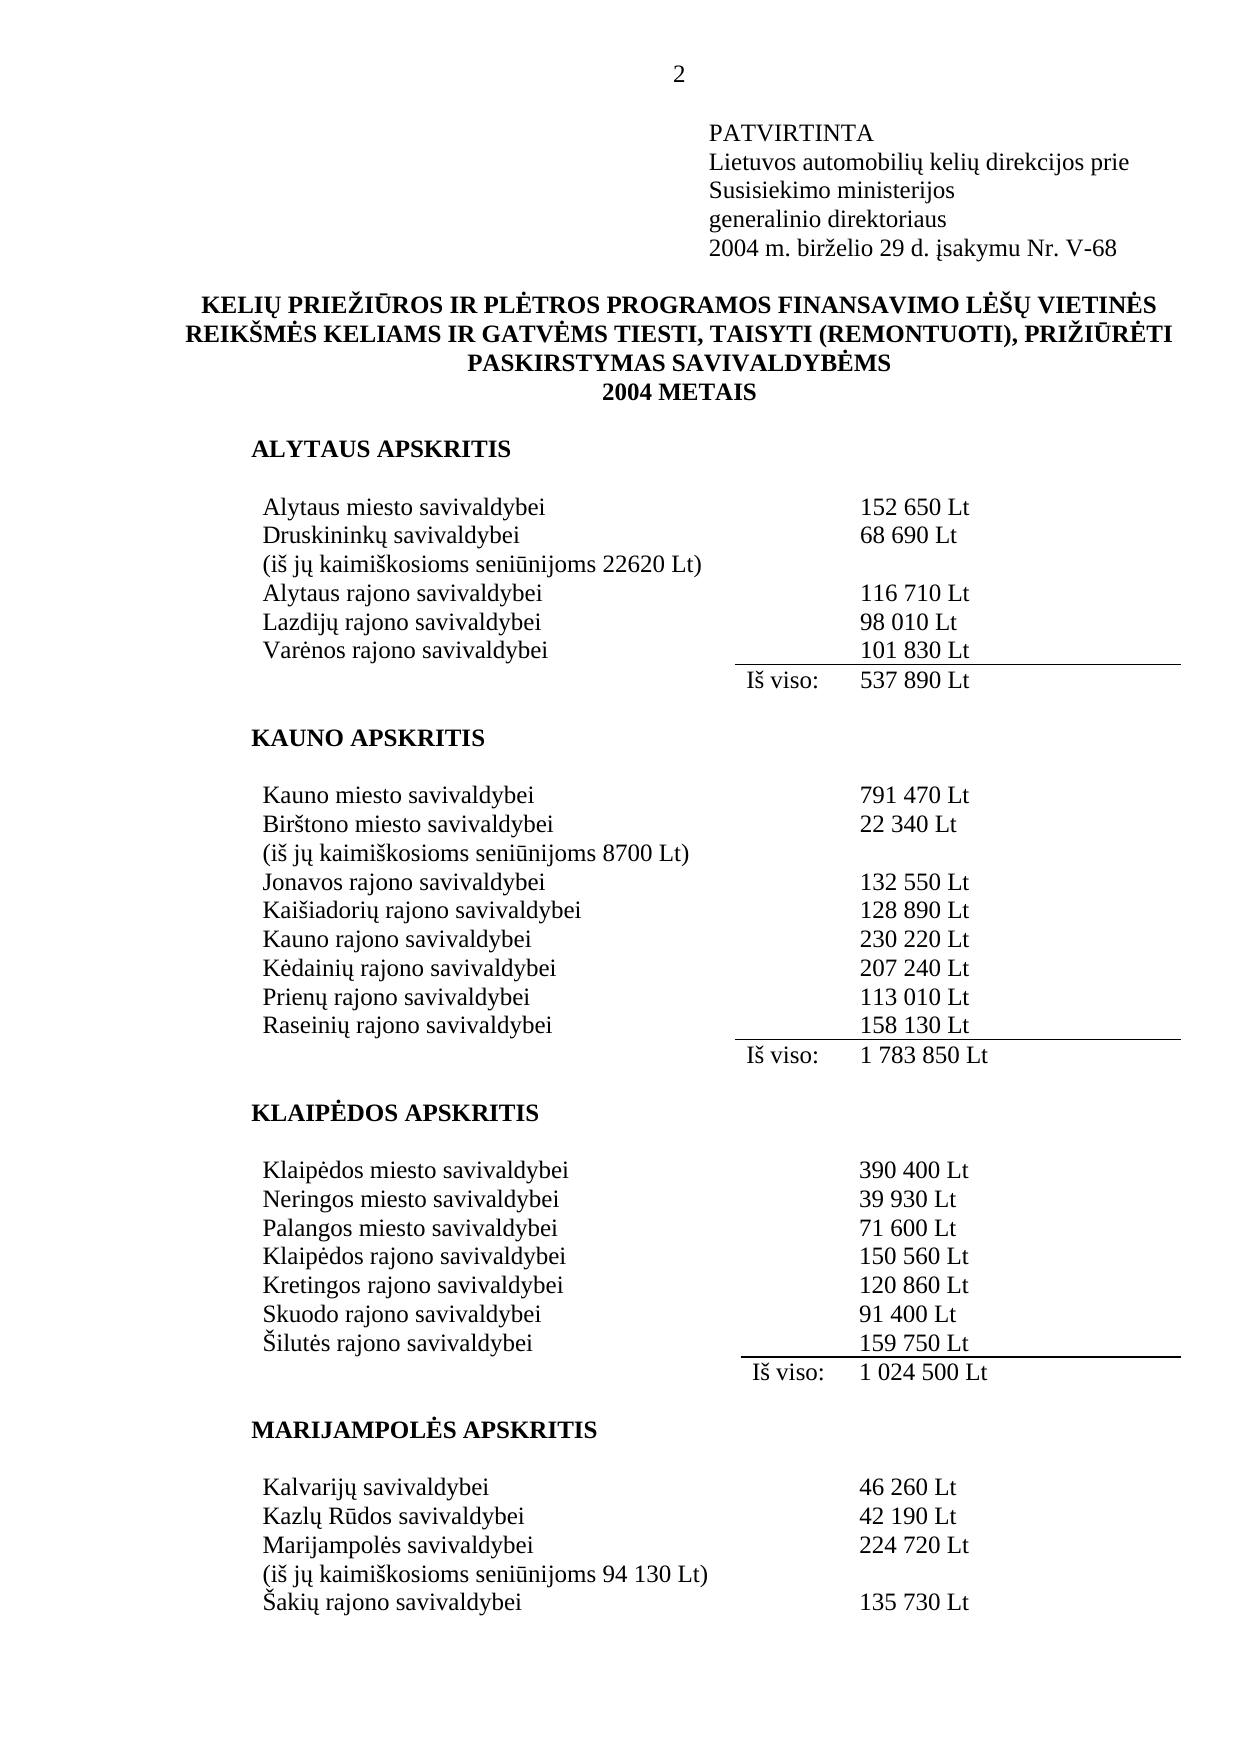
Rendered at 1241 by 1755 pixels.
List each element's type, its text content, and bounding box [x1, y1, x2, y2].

table_cell [735, 636, 848, 664]
table_cell [735, 867, 848, 895]
table_cell Iš viso: [735, 1040, 848, 1069]
table_header 390 400 Lt [848, 1155, 1181, 1184]
table_cell Varėnos rajono savivaldybei [177, 636, 735, 664]
table_cell 537 890 Lt [849, 665, 1181, 694]
table_cell [734, 1501, 848, 1530]
table_header Kalvarijų savivaldybei [177, 1473, 734, 1501]
table_cell Iš viso: [735, 665, 848, 694]
table_cell Palangos miesto savivaldybei [177, 1213, 741, 1241]
table_cell [741, 1299, 848, 1328]
table_cell 113 010 Lt [848, 982, 1181, 1010]
table_cell Marijampolės savivaldybei [177, 1530, 734, 1559]
table_cell Kėdainių rajono savivaldybei [177, 953, 735, 982]
table_cell [734, 1588, 848, 1616]
text 2004 m. birželio 29 d. įsakymu Nr. V-68 [177, 233, 1181, 262]
table_header [741, 1155, 848, 1184]
table_cell [734, 1559, 848, 1587]
table_cell 128 890 Lt [848, 895, 1181, 924]
text generalinio direktoriaus [177, 204, 1181, 233]
table_cell Alytaus rajono savivaldybei [177, 578, 735, 607]
table_cell [177, 664, 735, 694]
text Lietuvos automobilių kelių direkcijos prie [177, 147, 1181, 176]
text KLAIPĖDOS APSKRITIS [177, 1098, 1181, 1126]
table_cell (iš jų kaimiškosioms seniūnijoms 94 130 Lt) [177, 1559, 734, 1587]
table_cell 230 220 Lt [848, 924, 1181, 953]
text 2004 METAIS [177, 377, 1181, 406]
table_cell Kretingos rajono savivaldybei [177, 1270, 741, 1299]
table_cell Kaišiadorių rajono savivaldybei [177, 895, 735, 924]
table_cell [735, 953, 848, 982]
table_cell 71 600 Lt [848, 1213, 1181, 1241]
table_header 46 260 Lt [848, 1473, 1181, 1501]
table_cell Šakių rajono savivaldybei [177, 1588, 734, 1616]
table_cell [741, 1270, 848, 1299]
table_header 152 650 Lt [849, 492, 1181, 521]
table_cell 116 710 Lt [849, 578, 1181, 607]
table_cell [849, 549, 1181, 578]
table_cell [741, 1241, 848, 1270]
table_cell [735, 982, 848, 1010]
table_cell 207 240 Lt [848, 953, 1181, 982]
table_cell [177, 1039, 735, 1069]
table_cell Lazdijų rajono savivaldybei [177, 607, 735, 636]
table_header Alytaus miesto savivaldybei [177, 492, 735, 521]
table_cell [741, 1328, 848, 1356]
text KELIŲ PRIEŽIŪROS IR PLĖTROS PROGRAMOS FINANSAVIMO LĖŠŲ VIETINĖS REIKŠMĖS KELIAMS IR GATVĖMS TIESTI, TAISYTI (REMONTUOTI), PRIŽIŪRĖTI PASKIRSTYMAS SAVIVALDYBĖMS [177, 291, 1181, 377]
table_cell Iš viso: [741, 1358, 848, 1386]
table_header [735, 492, 848, 521]
table_cell Kauno rajono savivaldybei [177, 924, 735, 953]
table_cell 98 010 Lt [849, 607, 1181, 636]
table_cell 1 024 500 Lt [848, 1358, 1181, 1386]
table_cell 150 560 Lt [848, 1241, 1181, 1270]
table_cell 159 750 Lt [848, 1328, 1181, 1356]
table_cell Birštono miesto savivaldybei [177, 809, 735, 838]
table_cell 42 190 Lt [848, 1501, 1181, 1530]
table_header Klaipėdos miesto savivaldybei [177, 1155, 741, 1184]
table_cell [735, 607, 848, 636]
table_header [735, 780, 848, 809]
table_cell Jonavos rajono savivaldybei [177, 867, 735, 895]
table_cell Skuodo rajono savivaldybei [177, 1299, 741, 1328]
table_cell [848, 838, 1181, 867]
table_cell [735, 809, 848, 838]
table_cell [735, 838, 848, 867]
table_cell Neringos miesto savivaldybei [177, 1184, 741, 1213]
text KAUNO APSKRITIS [177, 723, 1181, 752]
table_cell [735, 924, 848, 953]
table_cell [735, 1010, 848, 1039]
table_cell Kazlų Rūdos savivaldybei [177, 1501, 734, 1530]
table_cell [741, 1184, 848, 1213]
table_cell [734, 1530, 848, 1559]
table_cell 68 690 Lt [849, 521, 1181, 549]
table_cell Druskininkų savivaldybei [177, 521, 735, 549]
table_cell (iš jų kaimiškosioms seniūnijoms 8700 Lt) [177, 838, 735, 867]
table_cell (iš jų kaimiškosioms seniūnijoms 22620 Lt) [177, 549, 735, 578]
table_cell 132 550 Lt [848, 867, 1181, 895]
table_cell 22 340 Lt [848, 809, 1181, 838]
table_cell 224 720 Lt [848, 1530, 1181, 1559]
table_cell 135 730 Lt [848, 1588, 1181, 1616]
table_cell Prienų rajono savivaldybei [177, 982, 735, 1010]
table_cell [741, 1213, 848, 1241]
text Susisiekimo ministerijos [177, 176, 1181, 204]
table_cell Šilutės rajono savivaldybei [177, 1328, 741, 1356]
table_cell [848, 1559, 1181, 1587]
table_cell 1 783 850 Lt [848, 1040, 1181, 1069]
table_cell Raseinių rajono savivaldybei [177, 1010, 735, 1039]
table_cell [177, 1356, 741, 1386]
table_cell Klaipėdos rajono savivaldybei [177, 1241, 741, 1270]
table_header 791 470 Lt [848, 780, 1181, 809]
table_cell [735, 578, 848, 607]
text ALYTAUS APSKRITIS [177, 434, 1181, 463]
text PATVIRTINTA [177, 118, 1181, 147]
table_cell 39 930 Lt [848, 1184, 1181, 1213]
table_cell 91 400 Lt [848, 1299, 1181, 1328]
table_cell [735, 895, 848, 924]
table_cell 158 130 Lt [848, 1010, 1181, 1039]
table_cell 120 860 Lt [848, 1270, 1181, 1299]
table_header [734, 1473, 848, 1501]
table_header Kauno miesto savivaldybei [177, 780, 735, 809]
text MARIJAMPOLĖS APSKRITIS [177, 1415, 1181, 1444]
table_cell 101 830 Lt [849, 636, 1181, 664]
table_cell [735, 549, 848, 578]
table_cell [735, 521, 848, 549]
